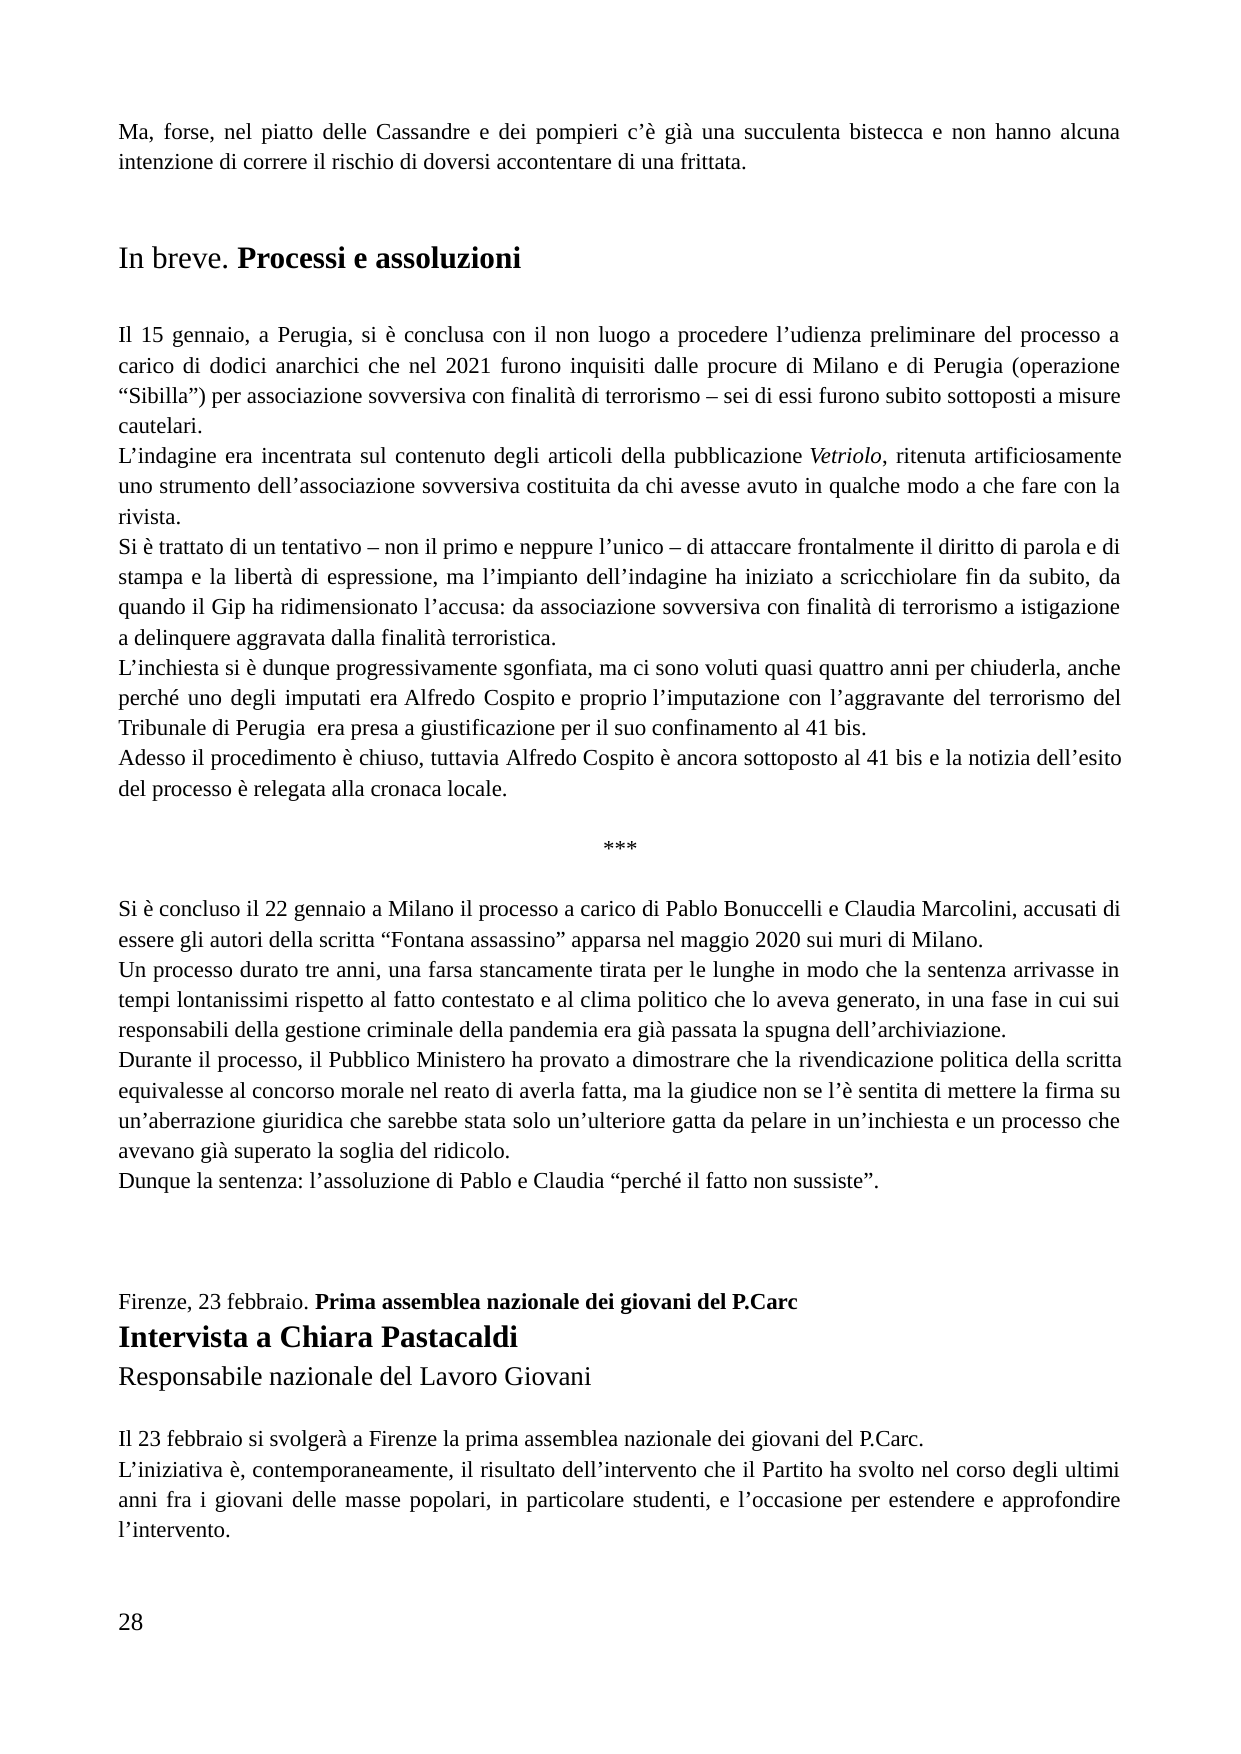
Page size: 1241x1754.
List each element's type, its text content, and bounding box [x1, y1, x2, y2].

text Si è trattato di un tentativo – non il primo e neppure l’unico – di attaccare frontalmente il diritto di parola e di stampa e la libertà di espressione, ma l’impianto dell’indagine ha iniziato a scricchiolare fin da subito, da quando il Gip ha ridimensionato l’accusa: da associazione sovversiva con finalità di terrorismo a istigazione a delinquere aggravata dalla finalità terroristica. [118, 533, 1122, 650]
text Un processo durato tre anni, una farsa stancamente tirata per le lunghe in modo che la sentenza arrivasse in tempi lontanissimi rispetto al fatto contestato e al clima politico che lo aveva generato, in una fase in cui sui responsabili della gestione criminale della pandemia era già passata la spugna dell’archiviazione. [118, 956, 1122, 1043]
text Il 15 gennaio, a Perugia, si è conclusa con il non luogo a procedere l’udienza preliminare del processo a carico di dodici anarchici che nel 2021 furono inquisiti dalle procure di Milano e di Perugia (operazione “Sibilla”) per associazione sovversiva con finalità di terrorismo – sei di essi furono subito sottoposti a misure cautelari. [118, 321, 1122, 438]
text Intervista a Chiara Pastacaldi [118, 1318, 1122, 1354]
text L’inchiesta si è dunque progressivamente sgonfiata, ma ci sono voluti quasi quattro anni per chiuderla, anche perché uno degli imputati era Alfredo Cospito e proprio l’imputazione con l’aggravante del terrorismo del Tribunale di Perugia era presa a giustificazione per il suo confinamento al 41 bis. [118, 654, 1122, 741]
text L’iniziativa è, contemporaneamente, il risultato dell’intervento che il Partito ha svolto nel corso degli ultimi anni fra i giovani delle masse popolari, in particolare studenti, e l’occasione per estendere e approfondire l’intervento. [118, 1456, 1122, 1542]
text Durante il processo, il Pubblico Ministero ha provato a dimostrare che la rivendicazione politica della scritta equivalesse al concorso morale nel reato di averla fatta, ma la giudice non se l’è sentita di mettere la firma su un’aberrazione giuridica che sarebbe stata solo un’ulteriore gatta da pelare in un’inchiesta e un processo che avevano già superato la soglia del ridicolo. [118, 1046, 1122, 1163]
text Dunque la sentenza: l’assoluzione di Pablo e Claudia “perché il fatto non sussiste”. [118, 1167, 1122, 1194]
text Adesso il procedimento è chiuso, tuttavia Alfredo Cospito è ancora sottoposto al 41 bis e la notizia dell’esito del processo è relegata alla cronaca locale. [118, 744, 1122, 801]
text Il 23 febbraio si svolgerà a Firenze la prima assemblea nazionale dei giovani del P.Carc. [118, 1426, 1122, 1452]
text Firenze, 23 febbraio. Prima assemblea nazionale dei giovani del P.Carc [118, 1288, 1122, 1314]
text In breve. Processi e assoluzioni [118, 239, 1122, 275]
text Si è concluso il 22 gennaio a Milano il processo a carico di Pablo Bonuccelli e Claudia Marcolini, accusati di essere gli autori della scritta “Fontana assassino” apparsa nel maggio 2020 sui muri di Milano. [118, 895, 1122, 952]
text *** [118, 835, 1122, 861]
text Ma, forse, nel piatto delle Cassandre e dei pompieri c’è già una succulenta bistecca e non hanno alcuna intenzione di correre il rischio di doversi accontentare di una frittata. [118, 118, 1122, 175]
text L’indagine era incentrata sul contenuto degli articoli della pubblicazione Vetriolo, ritenuta artificiosamente uno strumento dell’associazione sovversiva costituita da chi avesse avuto in qualche modo a che fare con la rivista. [118, 442, 1122, 529]
text Responsabile nazionale del Lavoro Giovani [118, 1359, 1122, 1391]
